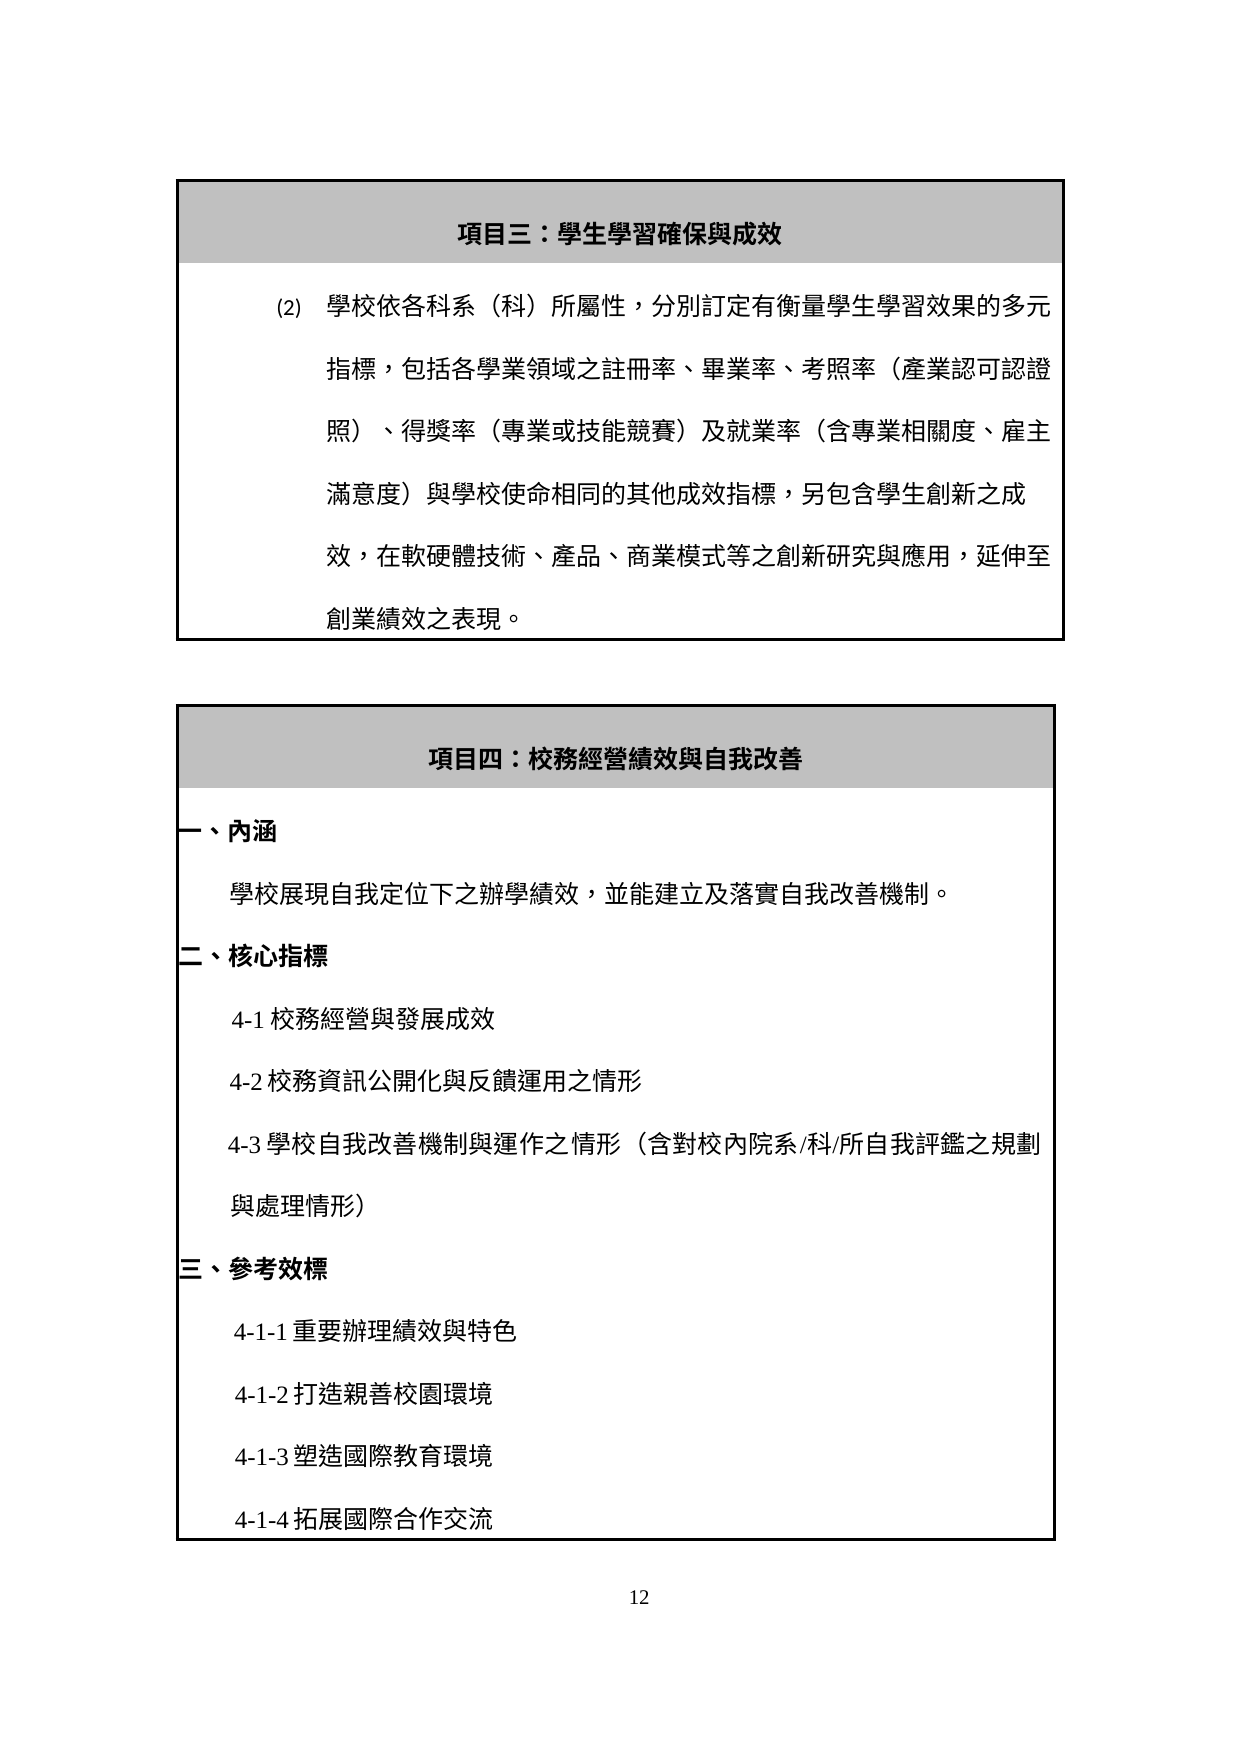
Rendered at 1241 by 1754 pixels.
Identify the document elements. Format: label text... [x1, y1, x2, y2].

table_cell 一、內涵 學校展現自我定位下之辦學績效，並能建立及落實自我改善機制。 二、核心指標 4-1校務經營與發展成效 4-2校務資訊公開化與反饋運用之情形 4-3學校自我改善機制與運作之情形（含對校內院系/科/所自我評鑑之規劃與處理情形） 三、參考效標 4-1-1重要辦理績效與特色 4-1-2打造親善校園環境 4-1-3塑造國際教育環境 4-1-4拓展國際合作交流 [179, 788, 1053, 1538]
table_header 項目四：校務經營績效與自我改善 [179, 707, 1053, 788]
table_header 項目三：學生學習確保與成效 [179, 182, 1062, 263]
table_cell 一、內涵 學生學習目標與成果能反映利害關係人（含產企業、校友、學生及家長、大學社區、政策決策者等）的期望，並與學校的使命、策略和預期成果相一致。 二、核心指標 3-1教學品保系統建構與執行情形 3-2提升學生素養、基本能力及專業能力之作法 3-3學生之學習成效表現 三、參考效標 3-1-1教育目標與學生核心能力指標之連結 3-1-2教學品保機制的建立與落實 3-1-3檢核標準之修正與改善機制 3-2-1培育餐旅專業人才 3-2-2通識博雅課程知能涵養 3-2-3實務課程與專業能力鏈結 3-2-4學習成效輔導機制的落實 3-3-1核心能力指標契合度 3-3-2競賽參與獲獎績效 3-3-3專業證照認證 3-3-4國際視野涵養 四、說明 「教學品保」係指培育學生能力指標與課程規劃之關聯性、課程教學大綱、促進教學品質之措施及成效、教學評量結果與運用情形、教師運用資訊科技教學之情形、教學運用產業及社區資源之情形、實習（驗）課程教材編撰及教學實施方式之妥適性等。 「素養」係指學生畢業時應具備之認知（法治、道德、性別平等、職場倫理...）與態度（正向、樂觀、進取...）；「基本能力」係指不同專業學位之學生畢業時應具備之語文、資訊等能力；「專業能力」係指學生所屬專業學制所需具備之專業知能。 「學生之學習成效表現」指： 學校提供的各科目之課程設計及教學活動能促進各專業領域之學生素養和專業學習，並透過能充反映學生學習訊息的多元評量機制係指學校規範使用各種定量和定性方法及以直接和間接的措施來了解學生的經驗和學習效果。亦包含廣泛的評估學生如何透過課程和課外的經驗來學習，基於學生在完成學術課程期間應獲得、實現、證明或知道的內容，建立清楚陳述之學習成果評估。 學校依各科系（科）所屬性，分別訂定有衡量學生學習效果的多元指標，包括各學業領域之註冊率、畢業率、考照率（產業認可認證照）、得獎率（專業或技能競賽）及就業率（含專業相關度、雇主滿意度）與學校使命相同的其他成效指標，另包含學生創新之成效，在軟硬體技術、產品、商業模式等之創新研究與應用，延伸至創業績效之表現。 [179, 263, 1062, 638]
